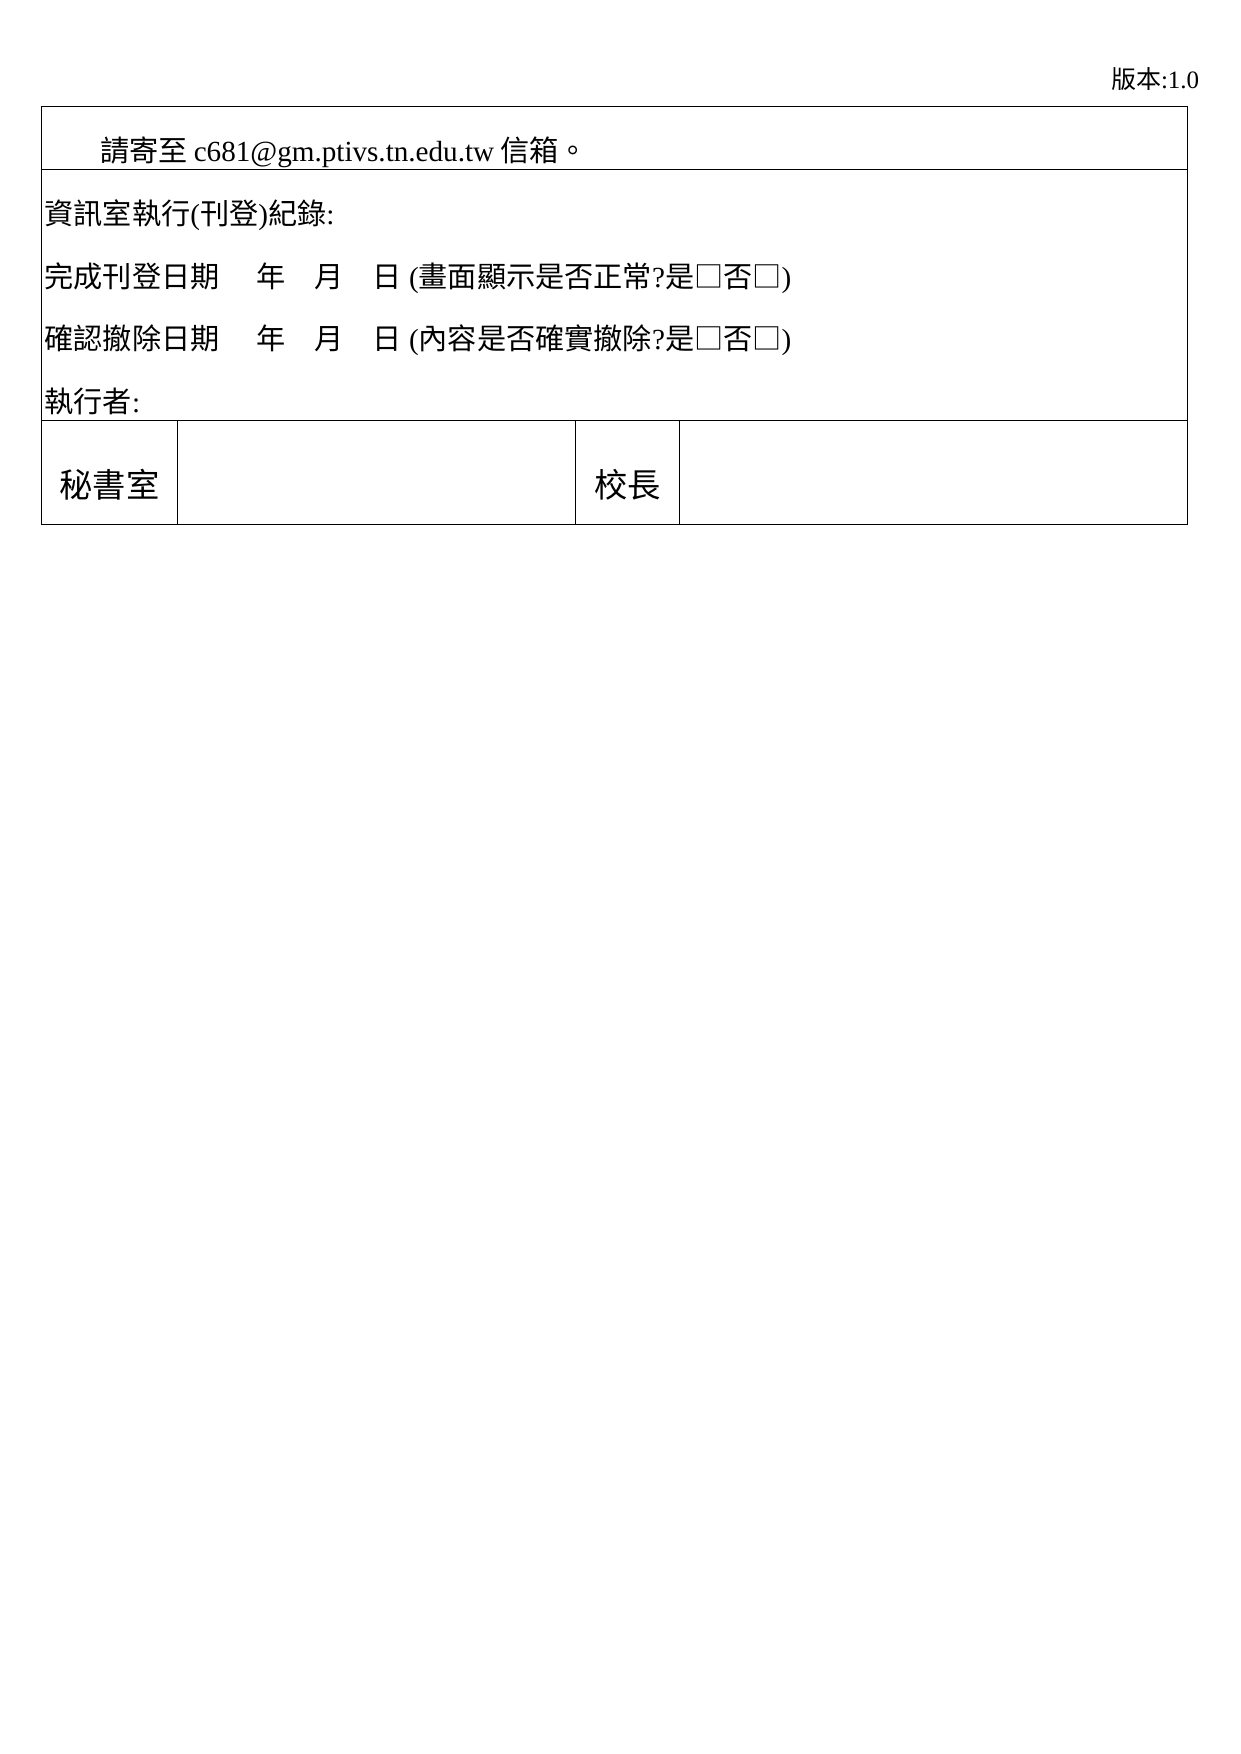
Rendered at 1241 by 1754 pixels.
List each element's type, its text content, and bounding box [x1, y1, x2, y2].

table_cell 資訊室執行(刊登)紀錄: 完成刊登日期 年 月 日 (畫面顯示是否正常?是□否□) 確認撤除日期 年 月 日 (內容是否確實撤除?是□否□) 執行者: [42, 170, 1187, 420]
table_cell [680, 421, 1187, 524]
table_cell 秘書室 [42, 421, 177, 524]
table_cell 請寄至c681@gm.ptivs.tn.edu.tw信箱。 [42, 107, 1187, 169]
table_cell 校長 [576, 421, 679, 524]
table_cell [178, 421, 575, 524]
